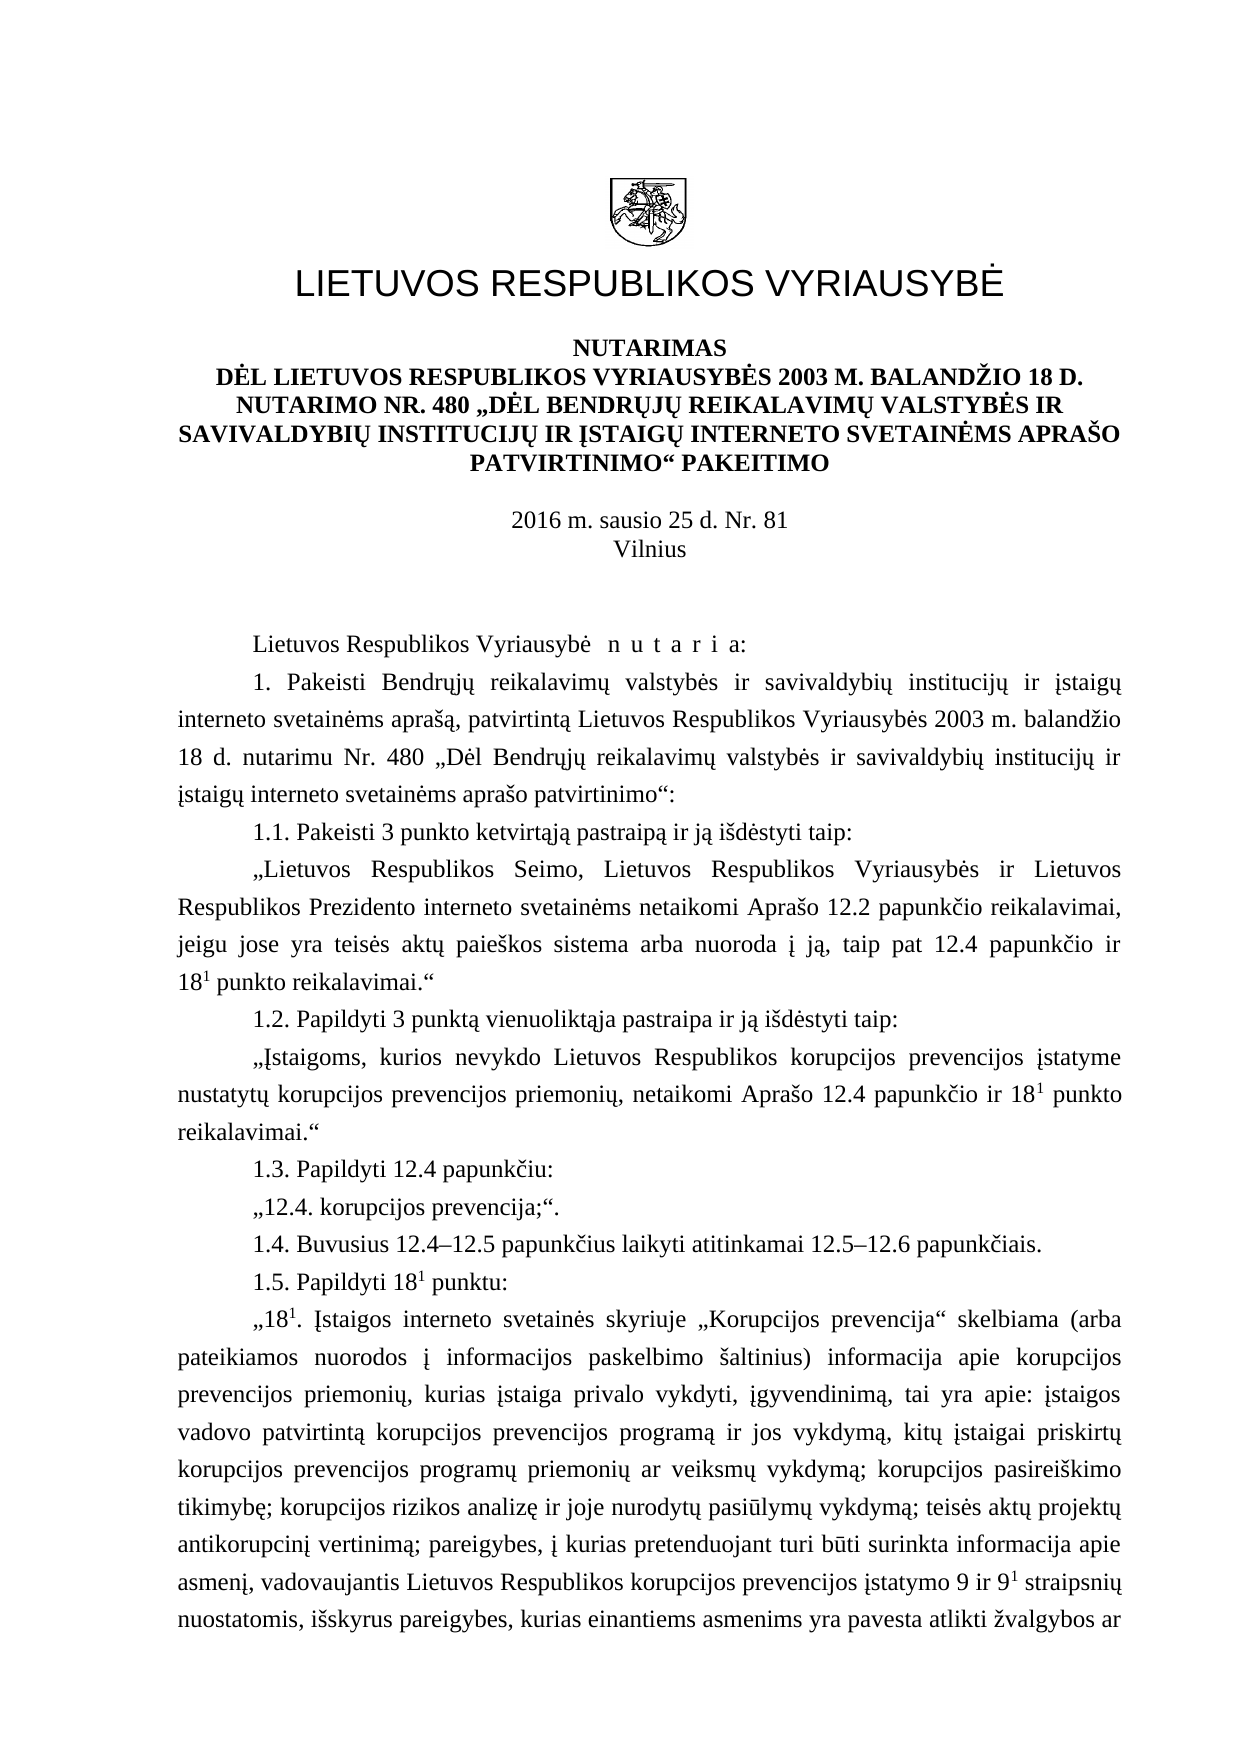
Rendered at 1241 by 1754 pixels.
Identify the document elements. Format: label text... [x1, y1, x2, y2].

text „Lietuvos Respublikos Seimo, Lietuvos Respublikos Vyriausybės ir Lietuvos Respublikos Prezidento interneto svetainėms netaikomi Aprašo 12.2 papunkčio reikalavimai, jeigu jose yra teisės aktų paieškos sistema arba nuoroda į ją, taip pat 12.4 papunkčio ir 181 punkto reikalavimai.“ [177, 845, 1122, 995]
text 2016 m. sausio 25 d. Nr. 81 Vilnius [177, 505, 1122, 563]
text 1.5. Papildyti 181 punktu: [177, 1258, 1122, 1295]
text „12.4. korupcijos prevencija;“. [177, 1183, 1122, 1220]
text 1.3. Papildyti 12.4 papunkčiu: [177, 1145, 1122, 1183]
text 1.4. Buvusius 12.4–12.5 papunkčius laikyti atitinkamai 12.5–12.6 papunkčiais. [177, 1220, 1122, 1258]
text „Įstaigoms, kurios nevykdo Lietuvos Respublikos korupcijos prevencijos įstatyme nustatytų korupcijos prevencijos priemonių, netaikomi Aprašo 12.4 papunkčio ir 181 punkto reikalavimai.“ [177, 1033, 1122, 1145]
text Lietuvos Respublikos Vyriausybė nutaria: [177, 620, 1122, 658]
text 1. Pakeisti Bendrųjų reikalavimų valstybės ir savivaldybių institucijų ir įstaigų interneto svetainėms aprašą, patvirtintą Lietuvos Respublikos Vyriausybės 2003 m. balandžio 18 d. nutarimu Nr. 480 „Dėl Bendrųjų reikalavimų valstybės ir savivaldybių institucijų ir įstaigų interneto svetainėms aprašo patvirtinimo“: [177, 658, 1122, 808]
text Lietuvos Respublikos Vyriausybė [177, 261, 1122, 304]
text Dėl LIETUVOS RESPUBLIKOS VYRIAUSYBĖS 2003 M. BALANDŽIO 18 D. NUTARIMO NR. 480 „DĖL BENDRŲJŲ REIKALAVIMŲ VALSTYBĖS IR SAVIVALDYBIŲ INSTITUCIJŲ IR ĮSTAIGŲ INTERNETO SVETAINĖMS APRAŠO PATVIRTINIMO“ PAKEITIMO [177, 362, 1122, 477]
text „181. Įstaigos interneto svetainės skyriuje „Korupcijos prevencija“ skelbiama (arba pateikiamos nuorodos į informacijos paskelbimo šaltinius) informacija apie korupcijos prevencijos priemonių, kurias įstaiga privalo vykdyti, įgyvendinimą, tai yra apie: įstaigos vadovo patvirtintą korupcijos prevencijos programą ir jos vykdymą, kitų įstaigai priskirtų korupcijos prevencijos programų priemonių ar veiksmų vykdymą; korupcijos pasireiškimo tikimybę; korupcijos rizikos analizę ir joje nurodytų pasiūlymų vykdymą; teisės aktų projektų antikorupcinį vertinimą; pareigybes, į kurias pretenduojant turi būti surinkta informacija apie asmenį, vadovaujantis Lietuvos Respublikos korupcijos prevencijos įstatymo 9 ir 91 straipsnių nuostatomis, išskyrus pareigybes, kurias einantiems asmenims yra pavesta atlikti žvalgybos ar [177, 1295, 1122, 1633]
text 1.1. Pakeisti 3 punkto ketvirtąją pastraipą ir ją išdėstyti taip: [177, 808, 1122, 845]
text 1.2. Papildyti 3 punktą vienuoliktąja pastraipa ir ją išdėstyti taip: [177, 995, 1122, 1033]
text nutarimas [177, 333, 1122, 362]
